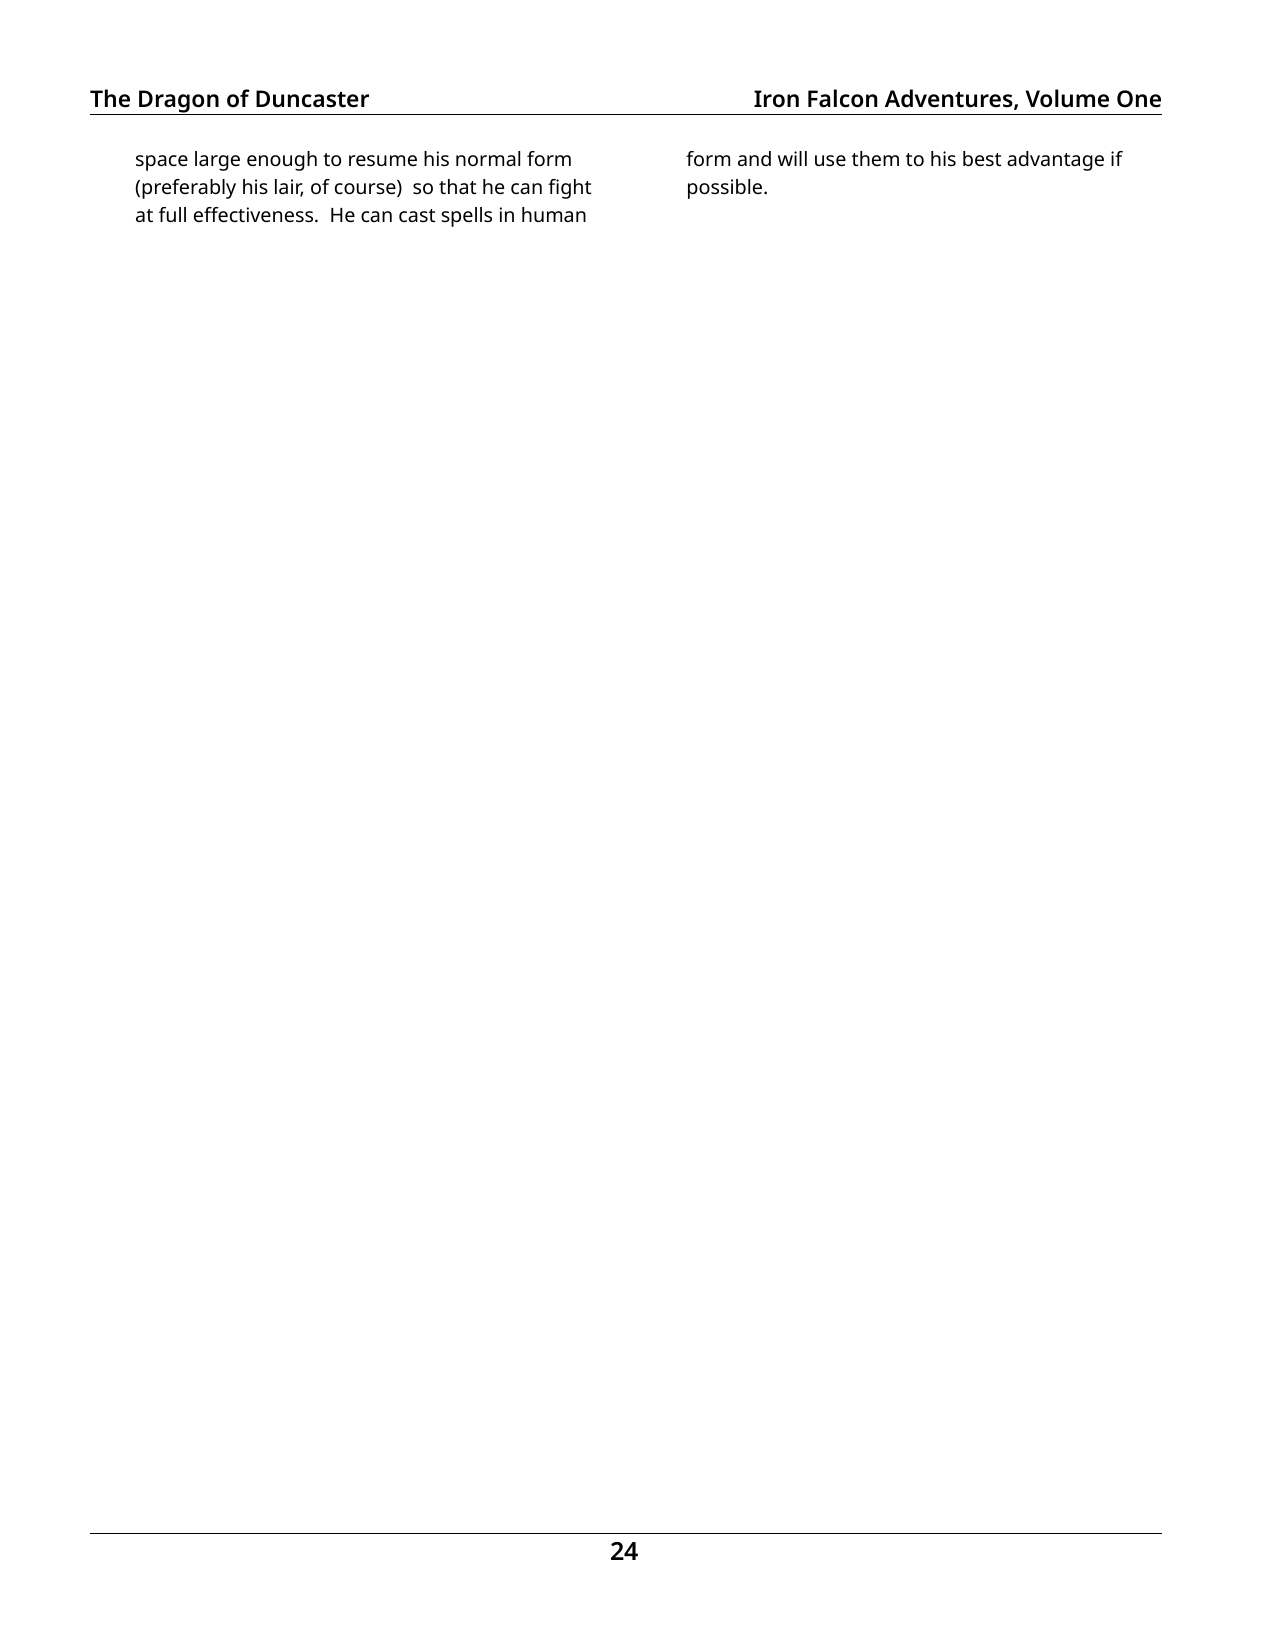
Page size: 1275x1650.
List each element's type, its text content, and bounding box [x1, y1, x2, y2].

text space large enough to resume his normal form (preferably his lair, of course) so that he can fight at full effectiveness. He can cast spells in human [90, 145, 611, 228]
text form and will use them to his best advantage if possible. [641, 145, 1162, 200]
